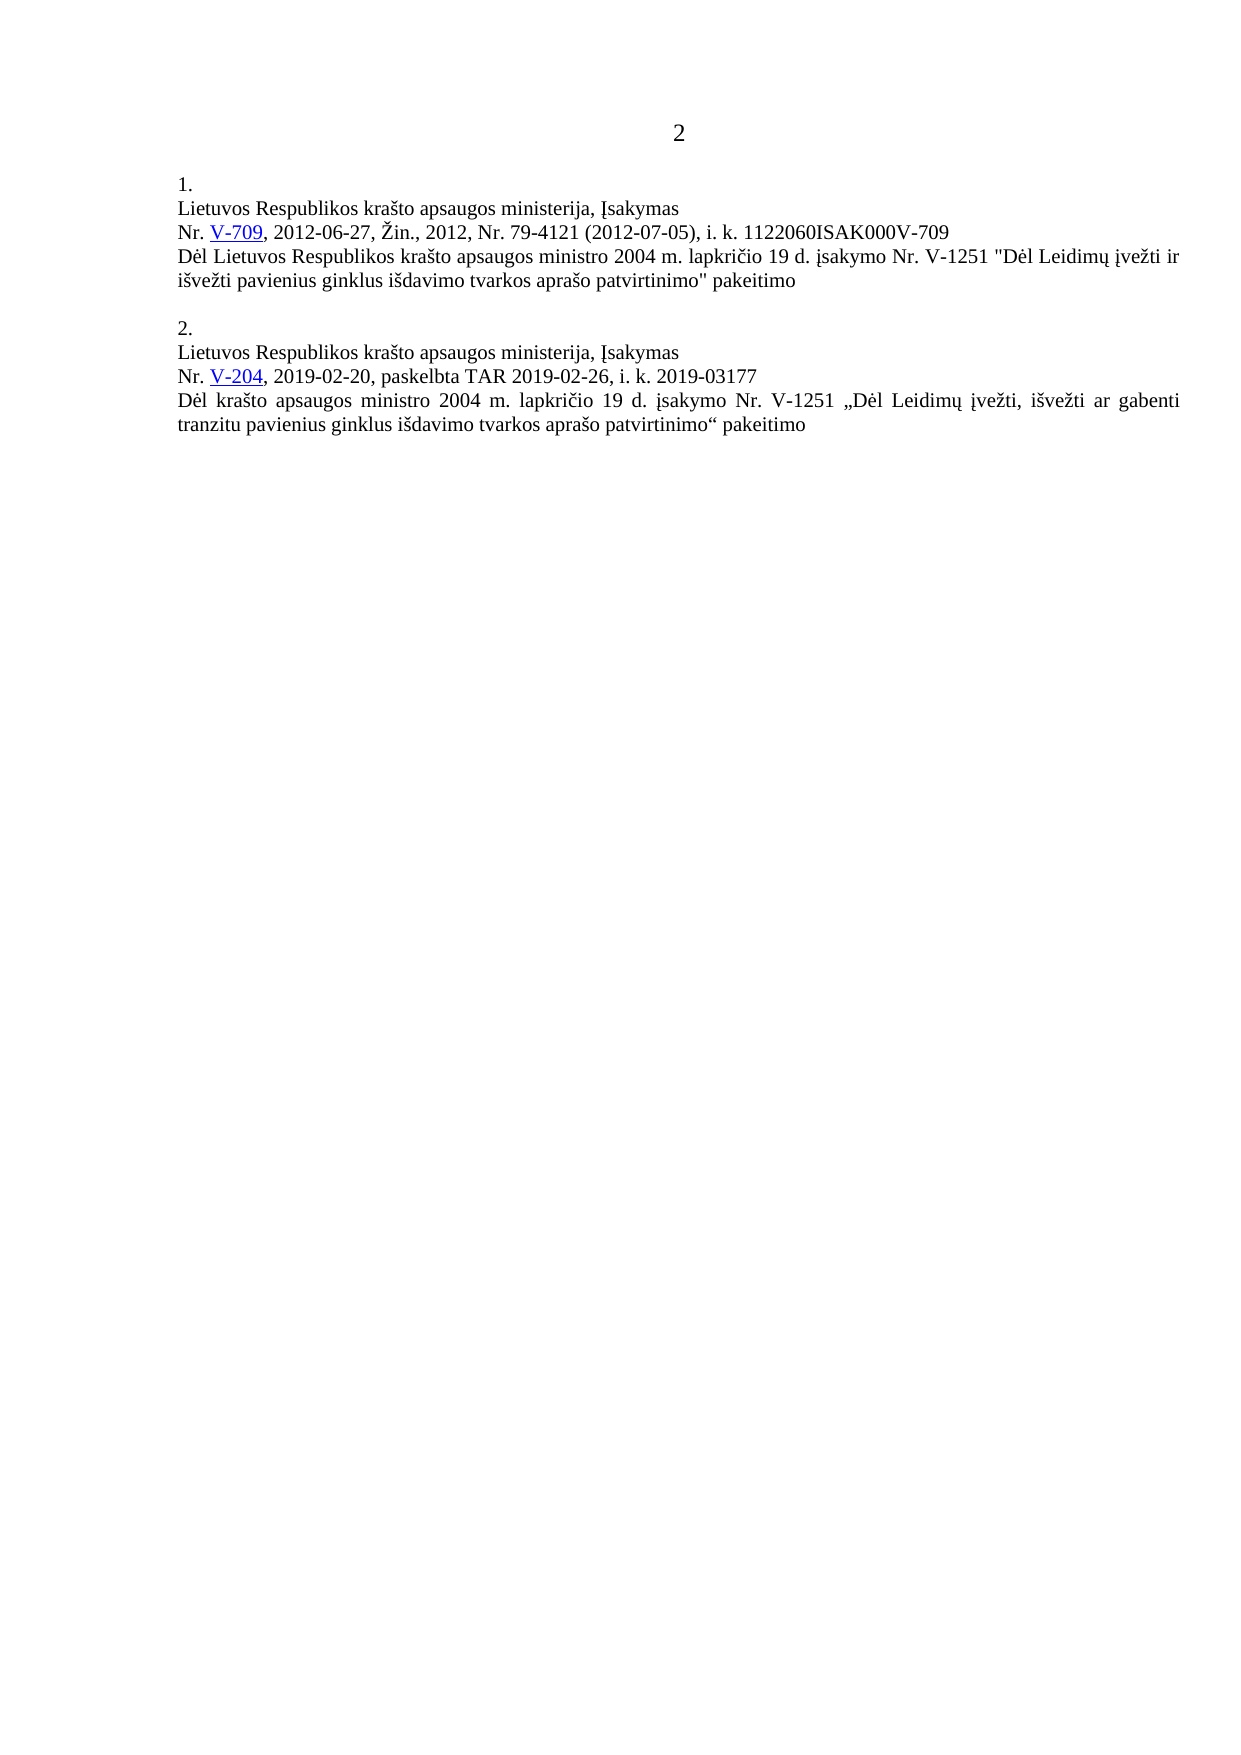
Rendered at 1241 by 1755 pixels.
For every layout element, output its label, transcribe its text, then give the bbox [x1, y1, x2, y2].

text Lietuvos Respublikos krašto apsaugos ministerija, Įsakymas [177, 340, 1181, 364]
text Dėl krašto apsaugos ministro 2004 m. lapkričio 19 d. įsakymo Nr. V-1251 „Dėl Leidimų įvežti, išvežti ar gabenti tranzitu pavienius ginklus išdavimo tvarkos aprašo patvirtinimo“ pakeitimo [177, 388, 1181, 436]
text 1. [177, 172, 1181, 196]
text Nr. V-204, 2019-02-20, paskelbta TAR 2019-02-26, i. k. 2019-03177 [177, 364, 1181, 388]
text Lietuvos Respublikos krašto apsaugos ministerija, Įsakymas [177, 196, 1181, 220]
text Nr. V-709, 2012-06-27, Žin., 2012, Nr. 79-4121 (2012-07-05), i. k. 1122060ISAK000V-709 [177, 220, 1181, 244]
text Dėl Lietuvos Respublikos krašto apsaugos ministro 2004 m. lapkričio 19 d. įsakymo Nr. V-1251 "Dėl Leidimų įvežti ir išvežti pavienius ginklus išdavimo tvarkos aprašo patvirtinimo" pakeitimo [177, 244, 1181, 292]
text 2. [177, 316, 1181, 340]
